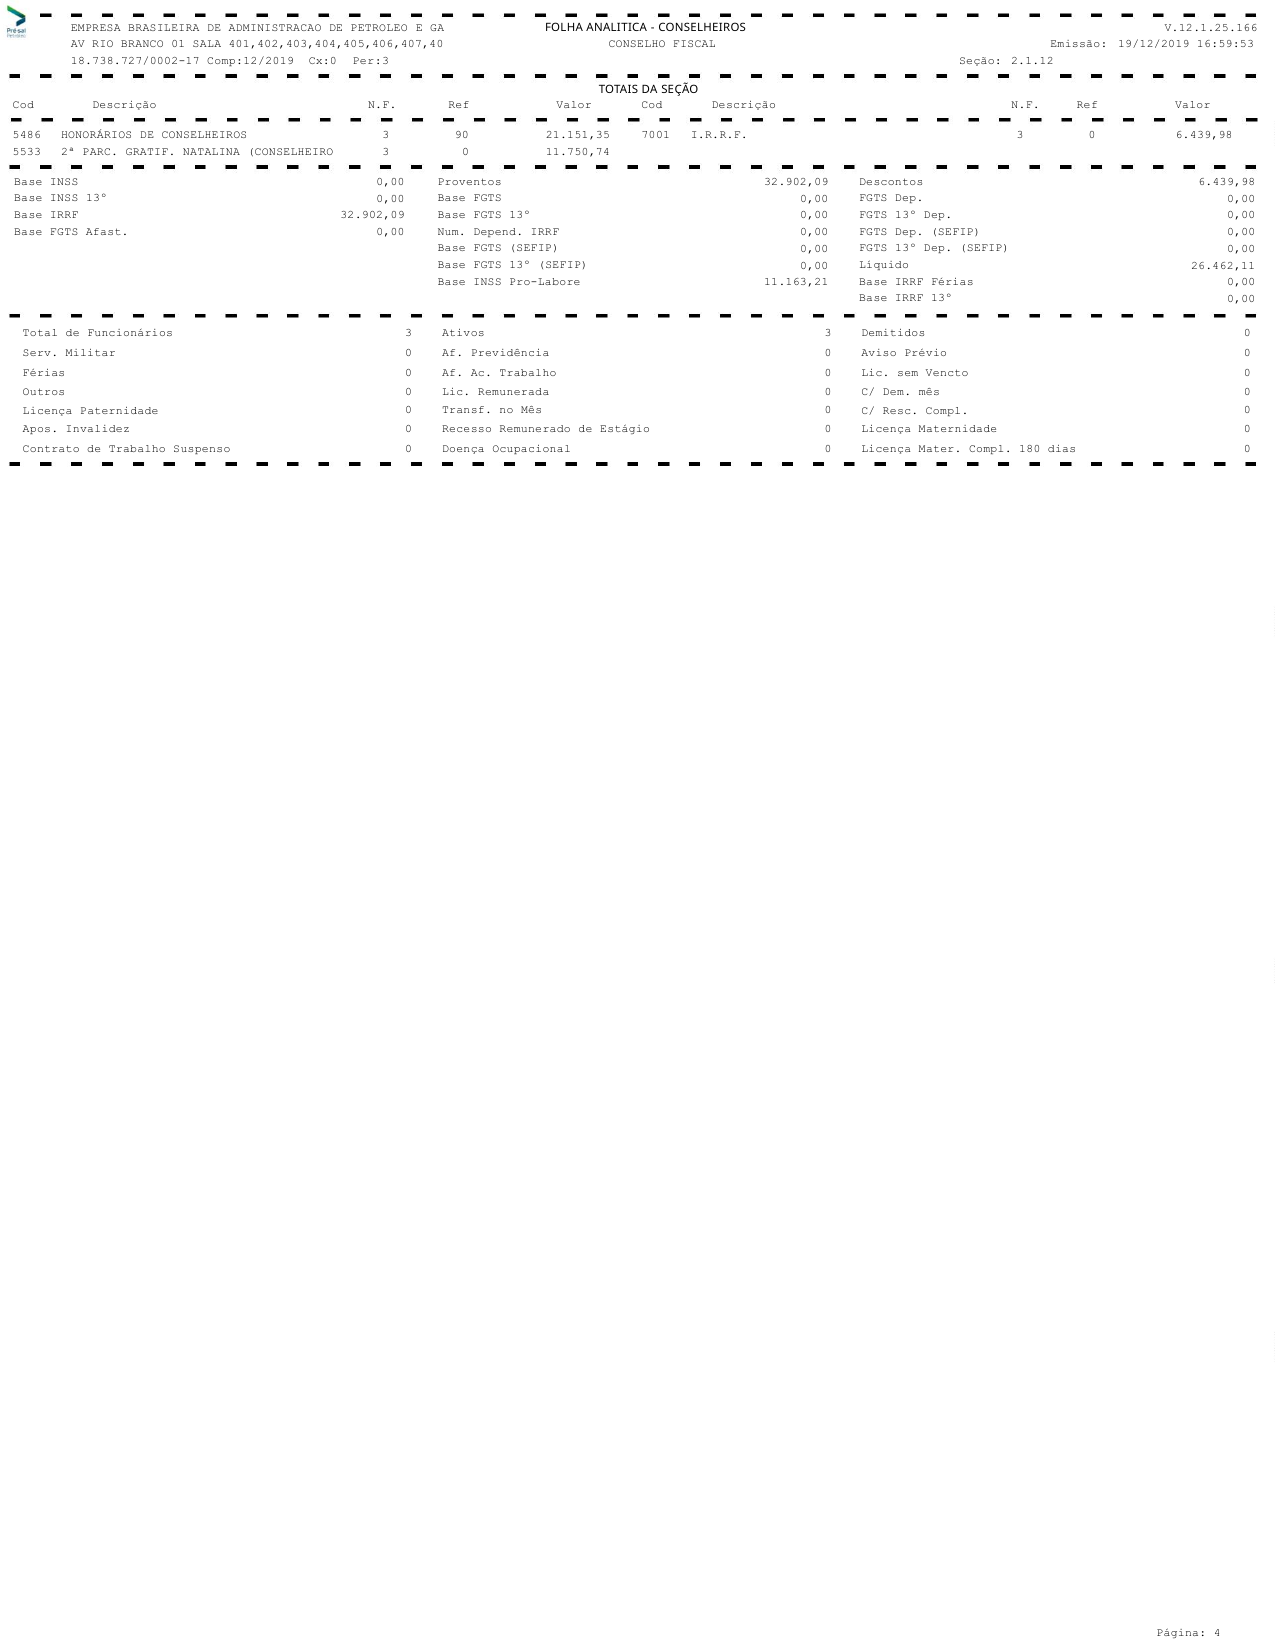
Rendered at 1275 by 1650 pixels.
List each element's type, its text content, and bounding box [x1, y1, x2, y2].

text Férias [22, 365, 83, 379]
text 0,00 [1227, 225, 1273, 238]
text 0 [1244, 442, 1268, 455]
text FGTS Dep. [859, 191, 941, 204]
text Aviso Prévio [861, 345, 964, 359]
text Licença Paternidade [22, 403, 179, 417]
text 0 [405, 442, 429, 455]
text 0 [824, 345, 849, 359]
text 0,00 [376, 175, 422, 188]
text HONORÁRIOS DE CONSELHEIROS [61, 128, 273, 141]
text 0,00 [376, 225, 422, 238]
text Ref [448, 97, 487, 111]
text Lic. Remunerada [442, 385, 574, 398]
text 0 [1244, 325, 1268, 339]
text 0,00 [1227, 191, 1273, 205]
text C/ Dem. mês [861, 385, 986, 398]
text 0,00 [800, 225, 846, 238]
text 3 [824, 325, 849, 339]
text N.F. [1011, 97, 1057, 111]
text 3 [405, 325, 429, 339]
text 5 [12, 128, 19, 141]
text 19/12/2019 16:59:53 [1118, 37, 1275, 50]
text 90 [454, 128, 486, 141]
text Base INSS Pro-Labore [437, 274, 611, 288]
text 32.902,09 [764, 175, 846, 188]
text Af. Previdência [442, 345, 567, 359]
picture [0, 0, 1275, 1650]
text 0 [405, 421, 429, 435]
text Doença Ocupacional [442, 441, 675, 455]
text V.12.1.25.166 [1164, 20, 1275, 34]
text Ref [1076, 97, 1115, 111]
text Base FGTS (SEFIP) [437, 241, 578, 254]
text 0 [405, 403, 429, 417]
text 533 [19, 144, 58, 158]
text Apos. Invalidez [22, 422, 179, 435]
text 3 [382, 128, 406, 141]
text 0 [1244, 385, 1268, 398]
text C/ Resc. Compl. [861, 403, 1018, 417]
text 6.439,98 [1175, 128, 1250, 141]
text 7001 [641, 128, 687, 141]
text FOLHA ANALITICA - CONSELHEIROS [545, 20, 785, 34]
text 0,00 [376, 191, 422, 205]
text Total de Funcionários [22, 325, 196, 339]
text 0,00 [800, 242, 846, 255]
text Emissão: [1050, 37, 1118, 50]
text Serv. Militar [22, 345, 196, 359]
text 0 [462, 144, 486, 158]
text N.F. [368, 97, 414, 111]
text Base IRRF [14, 207, 124, 221]
text 0 [405, 385, 429, 398]
text Página: 4 [1156, 1626, 1237, 1639]
text Contrato de Trabalho Suspenso [22, 442, 256, 455]
text 0 [1088, 128, 1115, 141]
text Base INSS 13º [14, 191, 124, 204]
text 0 [824, 385, 849, 398]
text Base FGTS Afast. [14, 224, 146, 238]
text Base IRRF 13º [859, 291, 991, 304]
text Valor [1175, 97, 1228, 111]
text Base FGTS 13º [437, 207, 548, 221]
text 0 [1244, 345, 1268, 359]
text Cod [12, 97, 51, 111]
text Descrição [92, 97, 174, 111]
text 26.462,11 [1191, 258, 1273, 272]
text 0,00 [800, 258, 846, 272]
text 0,00 [800, 208, 846, 222]
text Lic. sem Vencto [861, 365, 986, 379]
text 0 [824, 442, 849, 455]
text 0 [1244, 403, 1268, 417]
text CONSELHO FISCAL [608, 37, 733, 50]
text 0 [824, 365, 849, 379]
text Líquido [859, 257, 1033, 271]
text Demitidos [861, 325, 943, 339]
text 11.750,74 [546, 144, 627, 158]
text 486 [19, 128, 58, 141]
text 0 [824, 421, 849, 435]
text Base INSS [14, 174, 96, 188]
text 0,00 [1227, 208, 1273, 222]
text Licença Mater. Compl. 180 dias [861, 442, 1102, 455]
text 2ª PARC. GRATIF. NATALINA (CONSELHEIRO [61, 144, 359, 158]
text Base IRRF Férias [859, 274, 991, 288]
text FGTS 13º Dep. (SEFIP) [859, 241, 1033, 254]
text Cod [641, 97, 680, 111]
text Recesso Remunerado de Estágio [442, 422, 675, 435]
text Base FGTS [437, 191, 519, 204]
text 0 [405, 345, 429, 359]
text 5 [12, 144, 19, 158]
text 6.439,98 [1198, 175, 1273, 188]
text Num. Depend. IRRF [437, 224, 578, 238]
text Licença Maternidade [861, 422, 1018, 435]
text 21.151,35 [546, 128, 627, 141]
text EMPRESA BRASILEIRA DE ADMINISTRACAO DE PETROLEO E GA [71, 20, 469, 34]
text Proventos [437, 174, 519, 188]
text 0,00 [800, 191, 846, 205]
text AV RIO BRANCO 01 SALA 401,402,403,404,405,406,407,40 [71, 37, 469, 50]
text 0,00 [1227, 292, 1273, 305]
text Transf. no Mês [442, 403, 574, 417]
text Outros [22, 385, 83, 398]
text Descrição [711, 97, 793, 111]
text 11.163,21 [764, 275, 846, 288]
text 0,00 [1227, 275, 1273, 288]
text TOTAIS DA SEÇÃO [598, 82, 723, 96]
text I.R.R.F. [691, 128, 765, 141]
text 32.902,09 [340, 208, 422, 222]
text Af. Ac. Trabalho [442, 365, 574, 379]
text 0,00 [1227, 242, 1273, 255]
text 0 [1244, 365, 1268, 379]
text Descontos [859, 174, 941, 188]
text Base FGTS 13º (SEFIP) [437, 257, 611, 271]
text Seção: 2.1.12 [959, 53, 1130, 67]
text FGTS 13º Dep. [859, 207, 1033, 221]
text 1 [71, 53, 78, 67]
text 0 [405, 365, 429, 379]
text 0 [1244, 421, 1268, 435]
text Ativos [442, 325, 502, 339]
text 3 [1016, 128, 1057, 141]
text 8.738.727/0002-17 Comp:12/2019 Cx:0 Per:3 [78, 53, 414, 67]
text FGTS Dep. (SEFIP) [859, 224, 1033, 238]
text 0 [824, 403, 849, 417]
text 3 [382, 144, 406, 158]
text Valor [556, 97, 609, 111]
